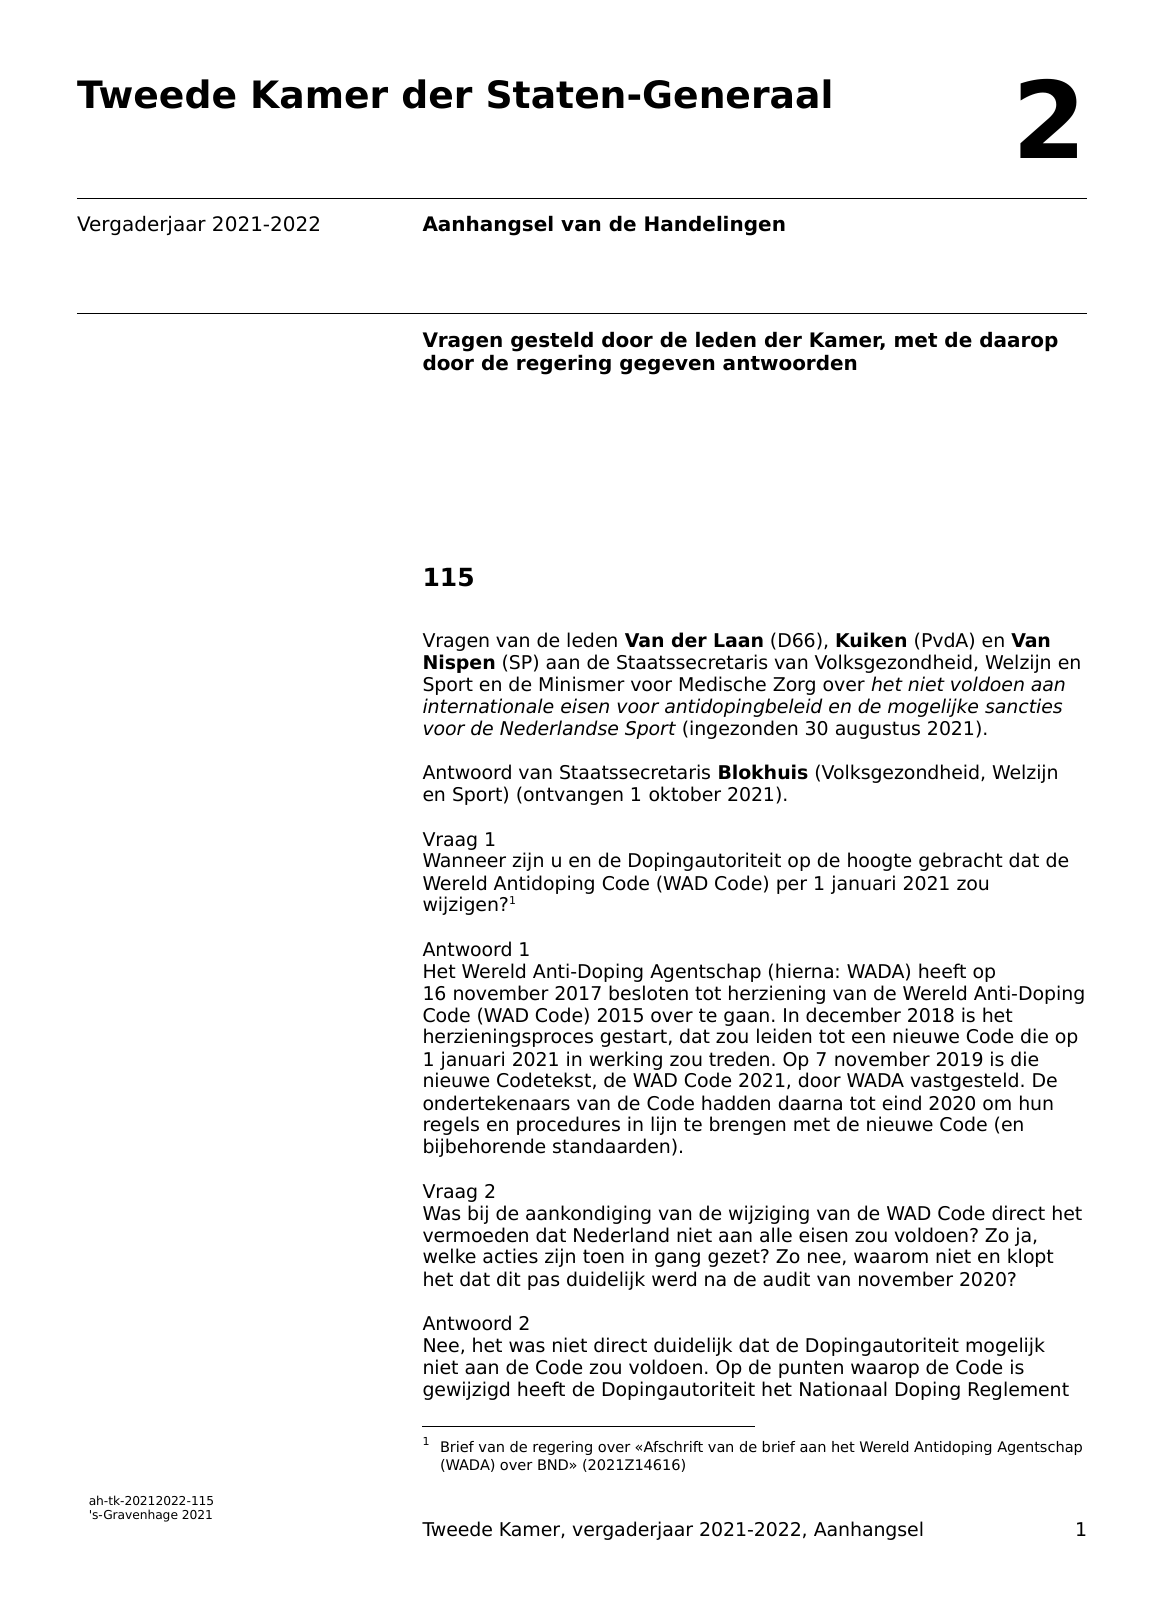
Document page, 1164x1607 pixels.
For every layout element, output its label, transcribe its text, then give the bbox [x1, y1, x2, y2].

text Wanneer zijn u en de Dopingautoriteit op de hoogte gebracht dat de Wereld Antidoping Code (WAD Code) per 1 januari 2021 zou wijzigen? [422, 850, 1087, 916]
text Was bij de aankondiging van de wijziging van de WAD Code direct het vermoeden dat Nederland niet aan alle eisen zou voldoen? Zo ja, welke acties zijn toen in gang gezet? Zo nee, waarom niet en klopt het dat dit pas duidelijk werd na de audit van november 2020? [422, 1202, 1087, 1290]
table_cell [77, 314, 422, 375]
table_cell Vragen gesteld door de leden der Kamer, met de daarop door de regering gegeven antwoorden [422, 314, 1087, 375]
table_header Tweede Kamer der Staten-Generaal [77, 59, 886, 198]
text Vraag 2 [422, 1181, 1087, 1202]
text Antwoord 1 [422, 938, 1087, 961]
text ah-tk-20212022-115 [88, 1494, 323, 1508]
table_cell Vergaderjaar 2021-2022 [77, 199, 422, 313]
text 115 [422, 563, 1087, 592]
text Vragen van de leden Van der Laan (D66), Kuiken (PvdA) en Van Nispen (SP) aan de Staatssecretaris van Volksgezondheid, Welzijn en Sport en de Minismer voor Medische Zorg over het niet voldoen aan internationale eisen voor antidopingbeleid en de mogelijke sancties voor de Nederlandse Sport (ingezonden 30 augustus 2021). [422, 630, 1087, 740]
text Brief van de regering over «Afschrift van de brief aan het Wereld Antidoping Agentschap (WADA) over BND» (2021Z14616) [422, 1435, 1087, 1474]
text Antwoord van Staatssecretaris Blokhuis (Volksgezondheid, Welzijn en Sport) (ontvangen 1 oktober 2021). [422, 762, 1087, 806]
text Het Wereld Anti-Doping Agentschap (hierna: WADA) heeft op 16 november 2017 besloten tot herziening van de Wereld Anti-Doping Code (WAD Code) 2015 over te gaan. In december 2018 is het herzieningsproces gestart, dat zou leiden tot een nieuwe Code die op 1 januari 2021 in werking zou treden. Op 7 november 2019 is die nieuwe Codetekst, de WAD Code 2021, door WADA vastgesteld. De ondertekenaars van de Code hadden daarna tot eind 2020 om hun regels en procedures in lijn te brengen met de nieuwe Code (en bijbehorende standaarden). [422, 961, 1087, 1158]
text Nee, het was niet direct duidelijk dat de Dopingautoriteit mogelijk niet aan de Code zou voldoen. Op de punten waarop de Code is gewijzigd heeft de Dopingautoriteit het Nationaal Doping Reglement [422, 1334, 1087, 1401]
text Vraag 1 [422, 828, 1087, 850]
table_cell Aanhangsel van de Handelingen [422, 199, 1087, 313]
table_header 2 [886, 59, 1087, 198]
text 's-Gravenhage 2021 [88, 1508, 323, 1522]
text Antwoord 2 [422, 1313, 1087, 1334]
